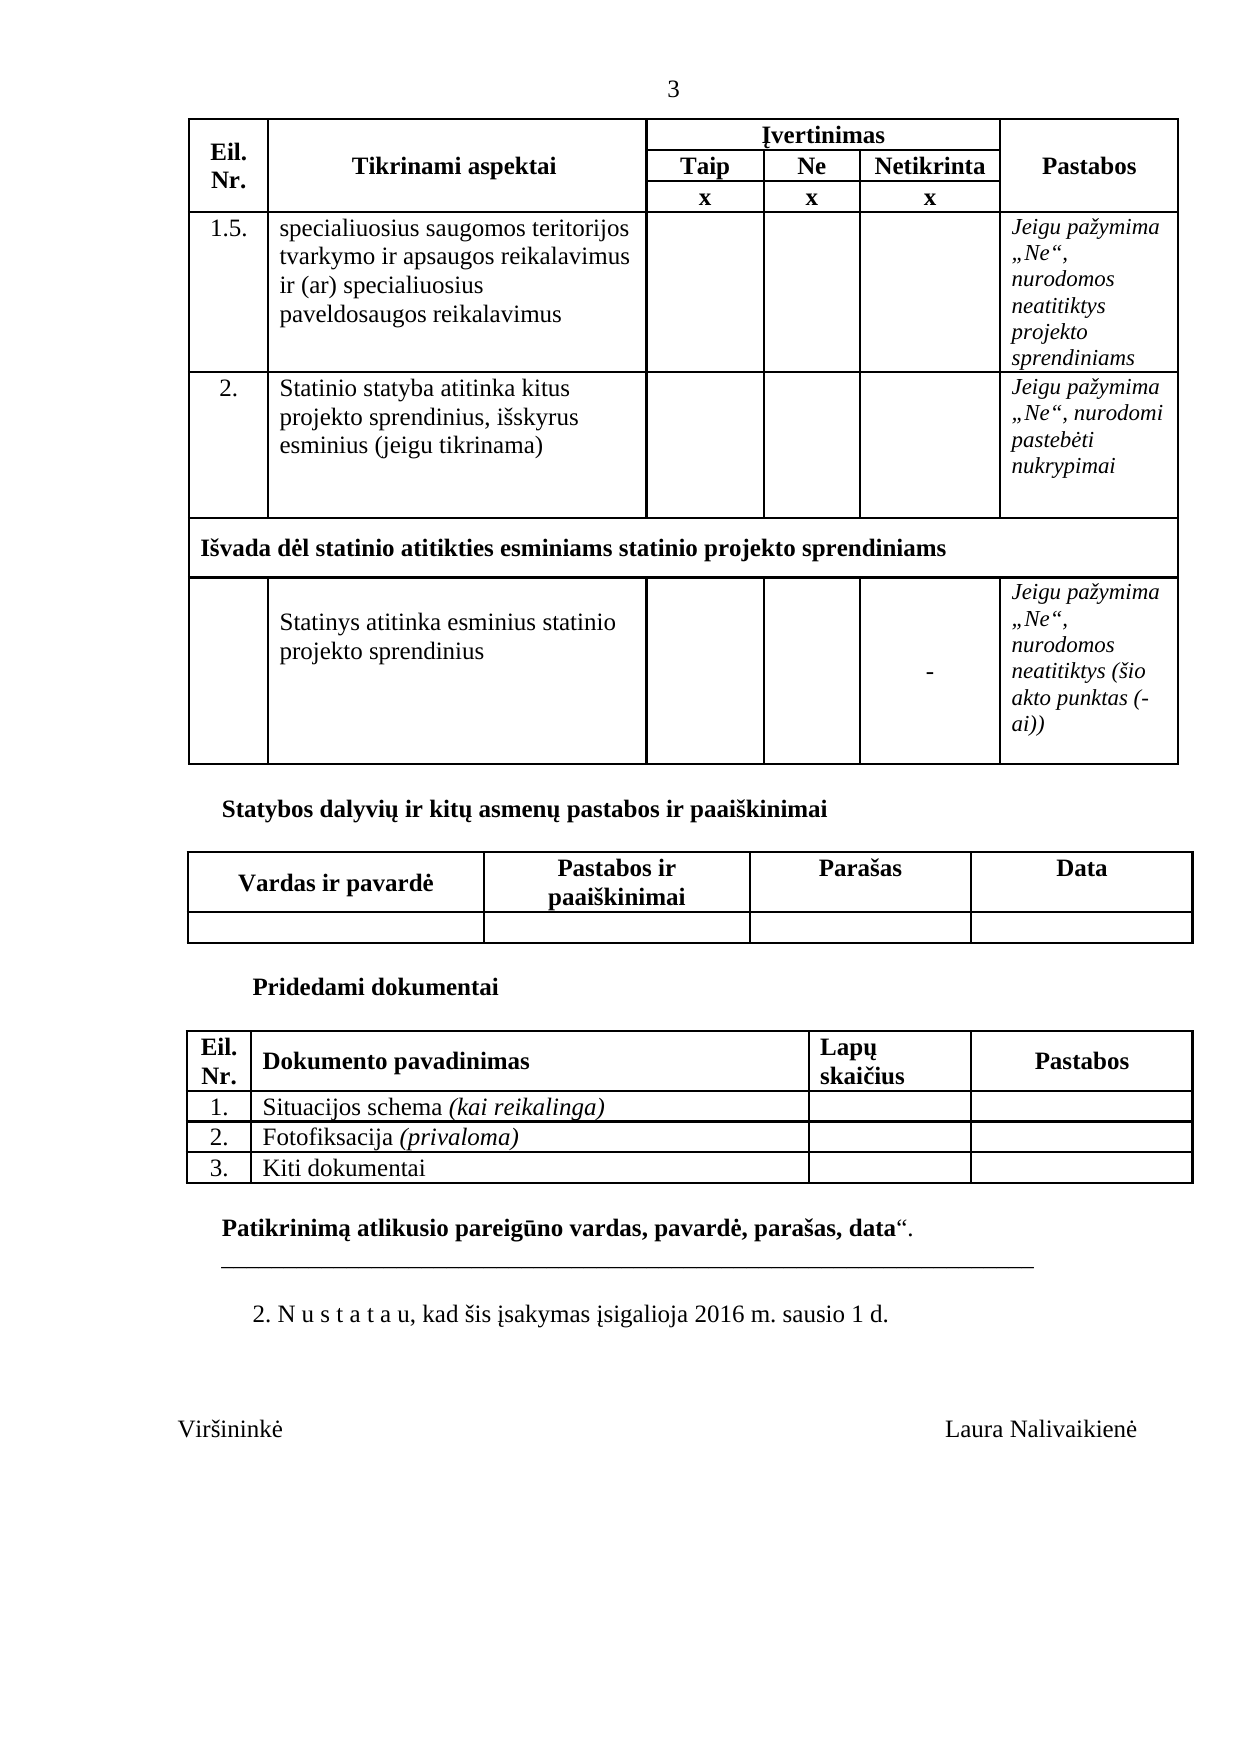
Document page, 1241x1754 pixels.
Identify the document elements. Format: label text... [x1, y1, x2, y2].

table_cell [810, 1123, 970, 1151]
text 2. N u s t a t a u, kad šis įsakymas įsigalioja 2016 m. sausio 1 d. [177, 1299, 1169, 1328]
table_cell [648, 579, 763, 763]
table_header Eil. Nr. [188, 1032, 250, 1089]
table_header Pastabos [1001, 120, 1177, 211]
text Pridedami dokumentai [177, 972, 1169, 1001]
table_cell [765, 373, 859, 517]
text Statybos dalyvių ir kitų asmenų pastabos ir paaiškinimai [177, 794, 1169, 822]
table_cell [861, 213, 999, 371]
table_header Vardas ir pavardė [189, 853, 483, 911]
table_cell 2. [190, 373, 267, 517]
table_cell Išvada dėl statinio atitikties esminiams statinio projekto sprendiniams [190, 519, 1177, 576]
table_cell [810, 1153, 970, 1182]
text Patikrinimą atlikusio pareigūno vardas, pavardė, parašas, data“. [177, 1213, 1169, 1242]
table_cell x [648, 182, 763, 211]
table_cell 1.5. [190, 213, 267, 371]
table_cell Jeigu pažymima „Ne“, nurodomos neatitiktys (šio akto punktas (-ai)) [1001, 579, 1177, 763]
table_cell [765, 213, 859, 371]
table_header Tikrinami aspektai [269, 120, 645, 211]
table_cell Fotofiksacija (privaloma) [252, 1123, 808, 1151]
table_cell [190, 579, 267, 763]
table_cell [972, 913, 1191, 942]
table_header Parašas [751, 853, 970, 911]
table_cell Statinio statyba atitinka kitus projekto sprendinius, išskyrus esminius (jeigu tikrinama) [269, 373, 645, 517]
table_cell [751, 913, 970, 942]
table_header Lapų skaičius [810, 1032, 970, 1089]
text _________________________________________________________________ [177, 1242, 1169, 1270]
table_cell Jeigu pažymima „Ne“, nurodomi pastebėti nukrypimai [1001, 373, 1177, 517]
table_cell [810, 1092, 970, 1120]
table_header Pastabos [972, 1032, 1191, 1089]
table_cell x [861, 182, 999, 211]
table_header Eil. Nr. [190, 120, 267, 211]
table_cell Netikrinta [861, 151, 999, 180]
table_cell Jeigu pažymima „Ne“, nurodomos neatitiktys projekto sprendiniams [1001, 213, 1177, 371]
table_cell - [861, 579, 999, 763]
text Viršininkė Laura Nalivaikienė [177, 1414, 1169, 1443]
table_header Pastabos ir paaiškinimai [485, 853, 749, 911]
table_cell [972, 1123, 1191, 1151]
table_header Dokumento pavadinimas [252, 1032, 808, 1089]
table_cell [765, 579, 859, 763]
table_cell specialiuosius saugomos teritorijos tvarkymo ir apsaugos reikalavimus ir (ar) specialiuosius paveldosaugos reikalavimus [269, 213, 645, 371]
table_cell [861, 373, 999, 517]
table_cell [972, 1153, 1191, 1182]
table_cell Ne [765, 151, 859, 180]
table_cell [972, 1092, 1191, 1120]
table_cell 3. [188, 1153, 250, 1182]
table_cell Statinys atitinka esminius statinio projekto sprendinius [269, 579, 645, 763]
table_cell [485, 913, 749, 942]
table_cell x [765, 182, 859, 211]
table_header Įvertinimas [648, 120, 999, 149]
table_cell [648, 213, 763, 371]
table_cell [189, 913, 483, 942]
table_cell 2. [188, 1123, 250, 1151]
table_cell Taip [648, 151, 763, 180]
table_header Data [972, 853, 1191, 911]
table_cell 1. [188, 1092, 250, 1120]
table_cell [648, 373, 763, 517]
table_cell Situacijos schema (kai reikalinga) [252, 1092, 808, 1120]
table_cell Kiti dokumentai [252, 1153, 808, 1182]
